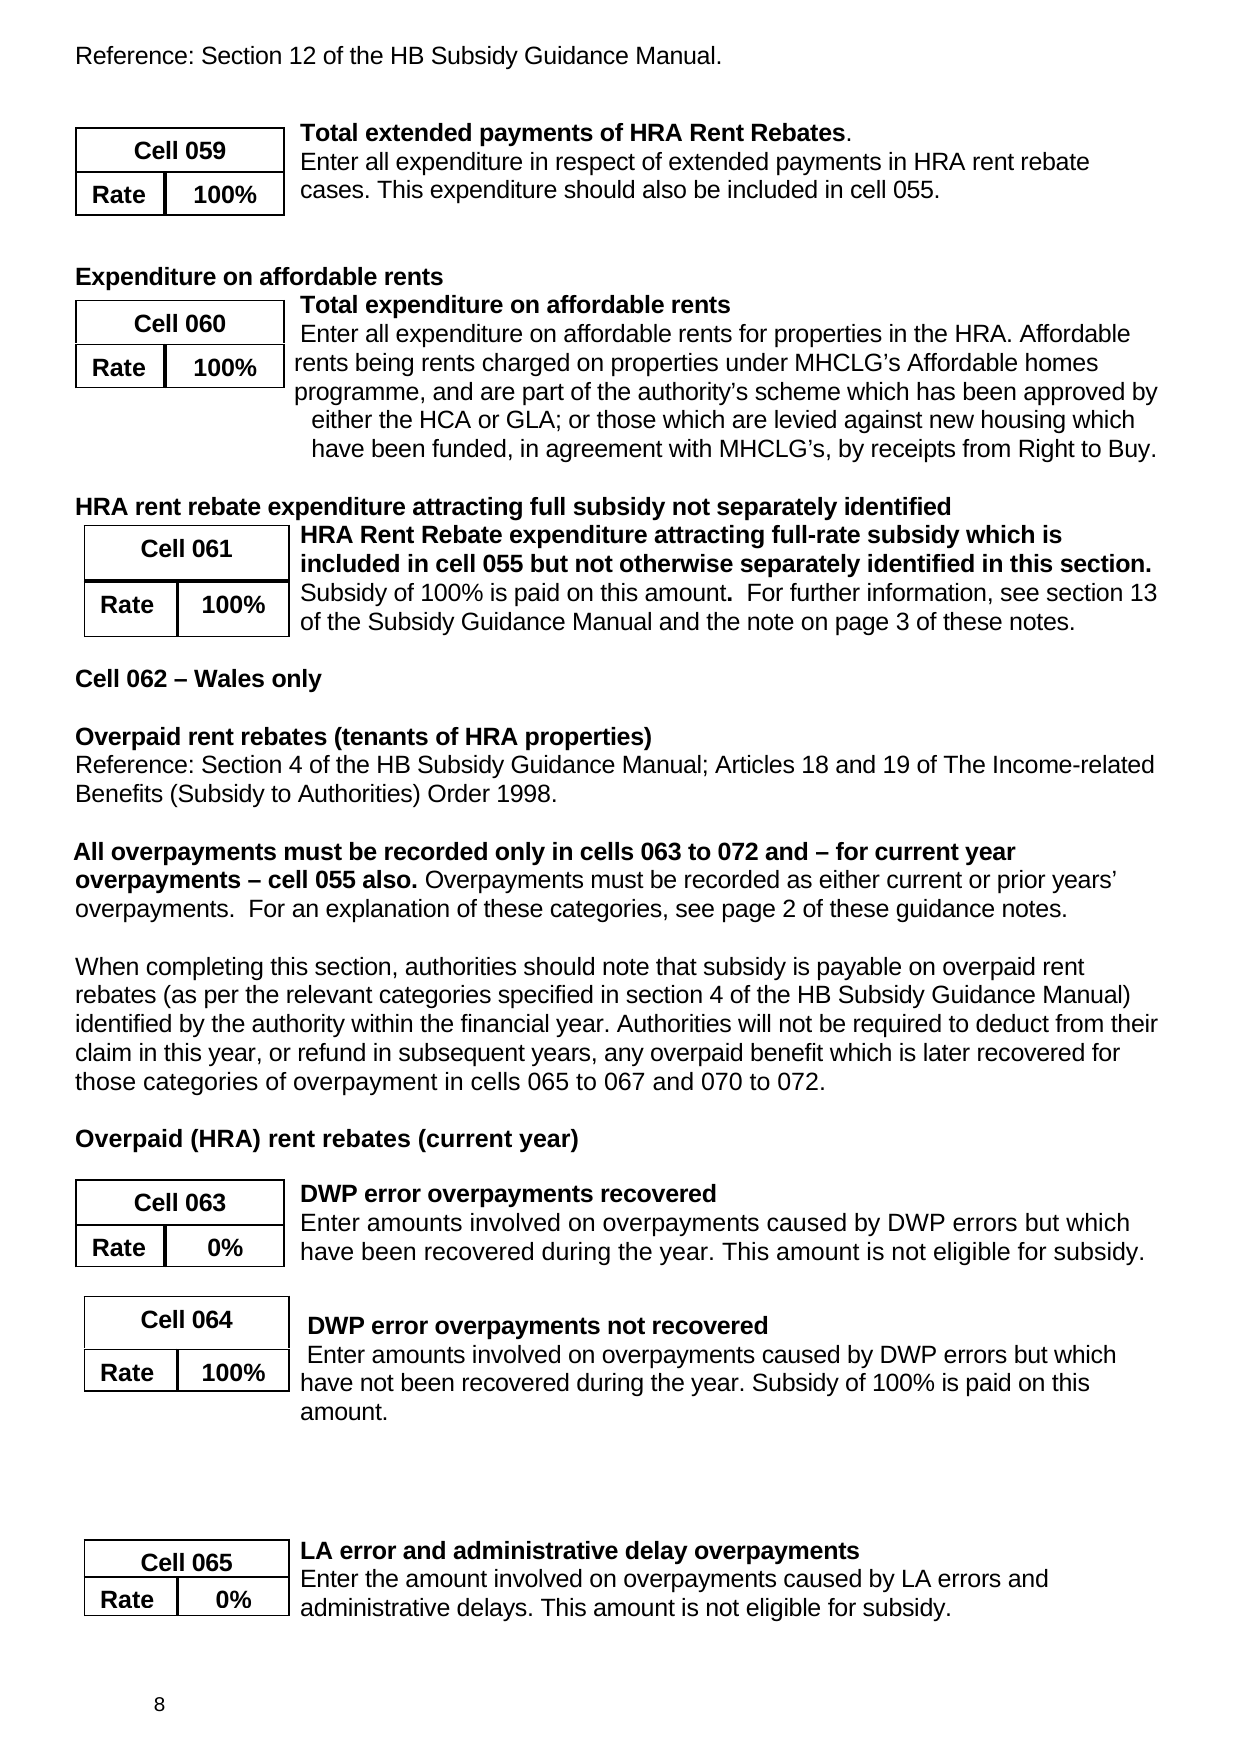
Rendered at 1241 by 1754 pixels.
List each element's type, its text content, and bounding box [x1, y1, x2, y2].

text [77, 1181, 283, 1224]
text All overpayments must be recorded only in cells 063 to 072 and – for current year overpayments – cell 055 also. Overpayments must be recorded as either current or prior years’ overpayments. For an explanation of these categories, see page 2 of these guidance notes. [0, 837, 1166, 923]
text [167, 1226, 283, 1266]
text Overpaid rent rebates (tenants of HRA properties) [75, 722, 1166, 751]
text 100% [182, 180, 268, 207]
text 100% [194, 1358, 273, 1383]
text Enter amounts involved on overpayments caused by DWP errors but which have not been recovered during the year. Subsidy of 100% is paid on this amount. [75, 1339, 1166, 1426]
text Cell 062 – Wales only [75, 664, 1166, 693]
text DWP error overpayments not recovered [290, 1311, 1166, 1339]
text 100% [182, 353, 268, 379]
text Reference: Section 12 of the HB Subsidy Guidance Manual. [75, 41, 1166, 70]
text 0% [182, 1233, 268, 1258]
text Rate [92, 353, 148, 379]
text Reference: Section 4 of the HB Subsidy Guidance Manual; Articles 18 and 19 of The Income-related Benefits (Subsidy to Authorities) Order 1998. [75, 751, 1166, 808]
text HRA rent rebate expenditure attracting full subsidy not separately identified [75, 492, 1166, 521]
text DWP error overpayments recovered [285, 1179, 1166, 1208]
text [167, 345, 283, 387]
text rents being rents charged on properties under MHCLG’s Affordable homes [285, 348, 1166, 377]
text Cell 064 [100, 1305, 273, 1333]
text When completing this section, authorities should note that subsidy is payable on overpaid rent rebates (as per the relevant categories specified in section 4 of the HB Subsidy Guidance Manual) identified by the authority within the financial year. Authorities will not be required to deduct from their claim in this year, or refund in subsequent years, any overpaid benefit which is later recovered for those categories of overpayment in cells 065 to 067 and 070 to 072. [75, 952, 1166, 1096]
text HRA Rent Rebate expenditure attracting full-rate subsidy which is included in cell 055 but not otherwise separately identified in this section. Subsidy of 100% is paid on this amount. For further information, see section 13 of the Subsidy Guidance Manual and the note on page 3 of these notes. [75, 521, 1166, 637]
text programme, and are part of the authority’s scheme which has been approved by either the HCA or GLA; or those which are levied against new housing which have been funded, in agreement with MHCLG’s, by receipts from Right to Buy. [75, 377, 1166, 463]
text [77, 1226, 163, 1266]
text Cell 059 [92, 136, 268, 163]
text Total extended payments of HRA Rent Rebates. [77, 129, 283, 171]
text Overpaid (HRA) rent rebates (current year) [75, 1124, 1166, 1153]
text Enter the amount involved on overpayments caused by LA errors and administrative delays. This amount is not eligible for subsidy. [75, 1564, 1166, 1622]
text Rate [100, 1585, 161, 1607]
text Total expenditure on affordable rents [75, 291, 1166, 319]
text Rate [92, 1233, 148, 1258]
text [167, 173, 283, 214]
text Rate [92, 180, 148, 207]
text Cell 063 [92, 1188, 268, 1216]
text [77, 345, 163, 387]
text Cell 060 [92, 309, 268, 336]
text Rate [100, 1358, 161, 1383]
text 100% [194, 590, 273, 619]
text LA error and administrative delay overpayments [75, 1536, 1166, 1564]
text Total extended payments of HRA Rent Rebates. [75, 118, 1166, 147]
text Expenditure on affordable rents [75, 262, 1166, 291]
text Cell 061 [100, 534, 273, 562]
text Cell 065 [100, 1548, 273, 1575]
text Rate [100, 590, 161, 619]
text Enter all expenditure in respect of extended payments in HRA rent rebate cases. This expenditure should also be included in cell 055. [285, 147, 1166, 204]
text [77, 173, 163, 214]
text Enter amounts involved on overpayments caused by DWP errors but which have been recovered during the year. This amount is not eligible for subsidy. [285, 1208, 1166, 1266]
text Enter all expenditure on affordable rents for properties in the HRA. Affordable [285, 319, 1166, 348]
text Total expenditure on affordable rents [77, 301, 283, 343]
text 0% [194, 1585, 273, 1607]
